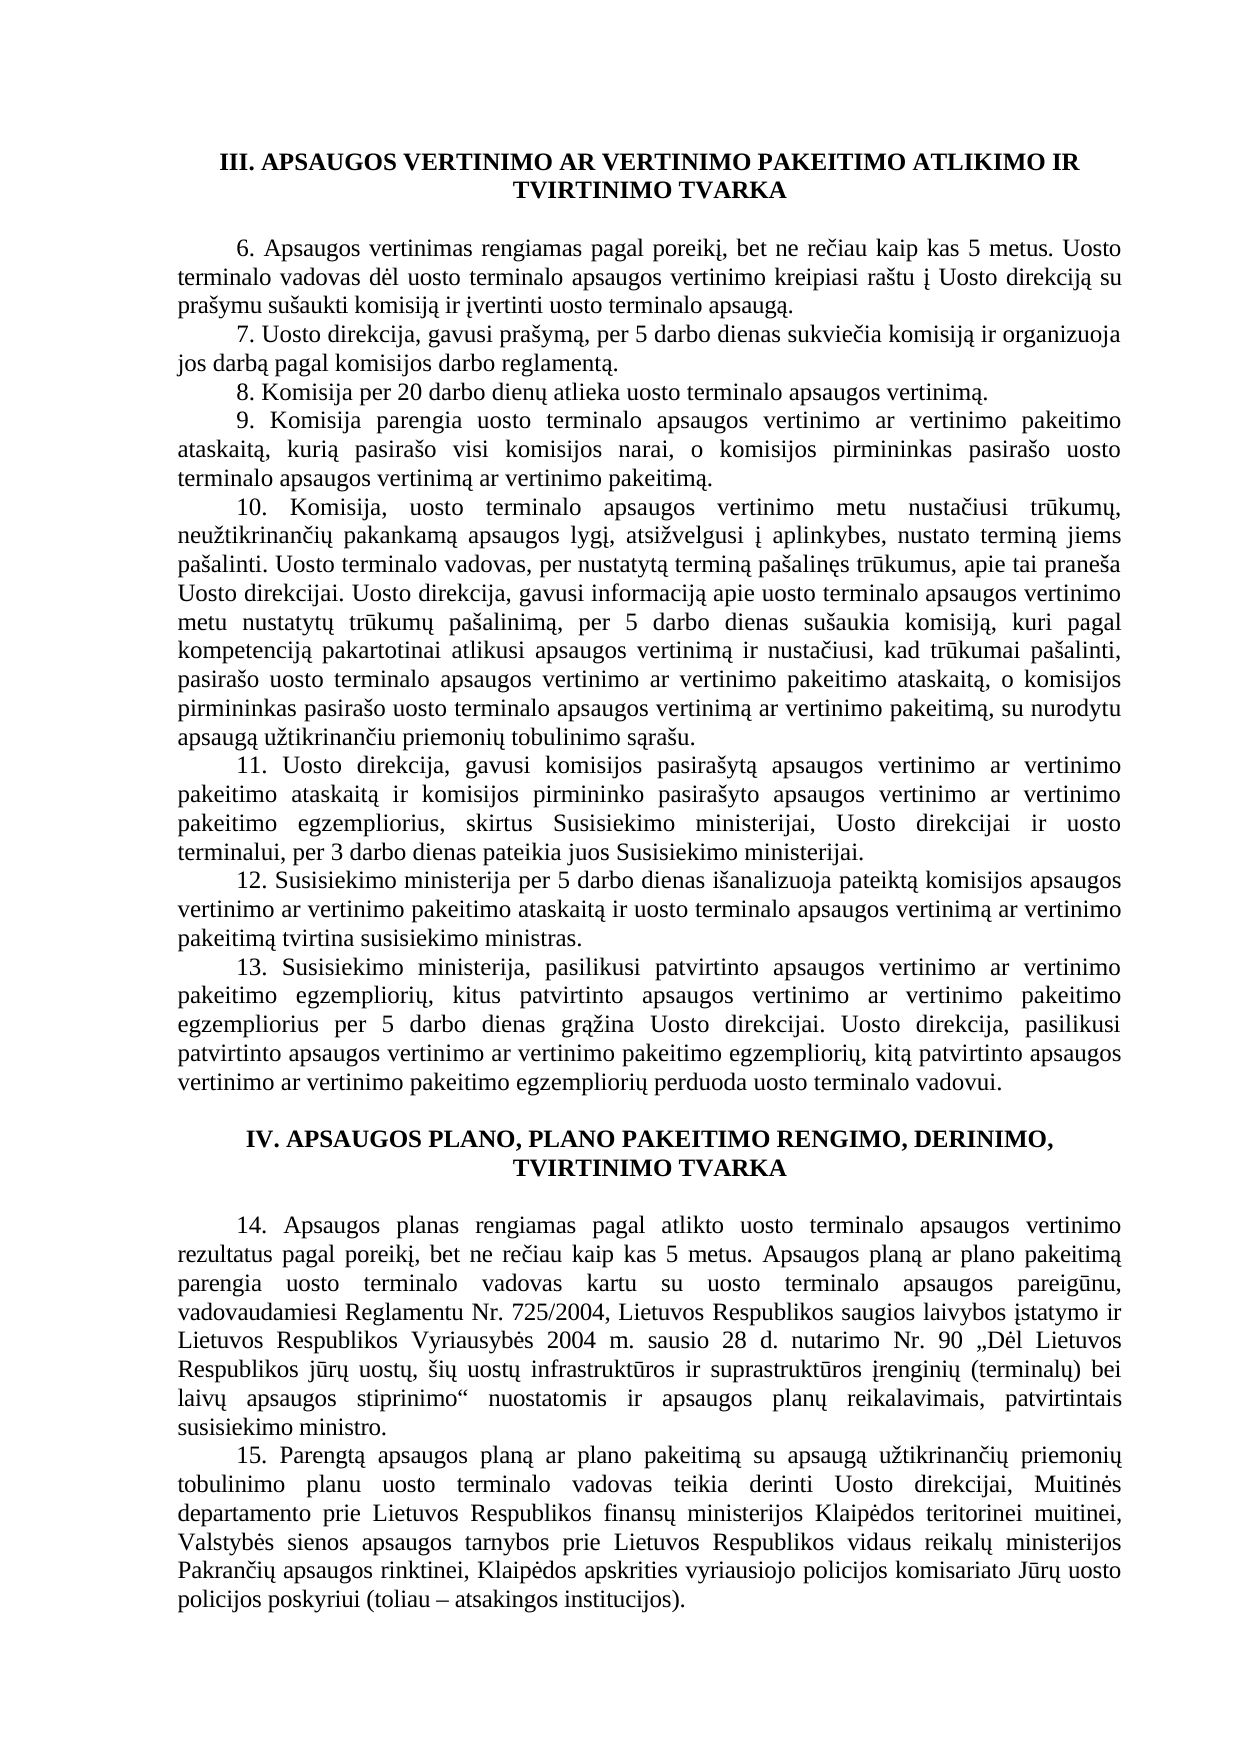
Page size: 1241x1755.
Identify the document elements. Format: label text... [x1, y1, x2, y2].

text IV. APSAUGOS PLANO, PLANO PAKEITIMO RENGIMO, DERINIMO, TVIRTINIMO TVARKA [177, 1124, 1122, 1182]
text 12. Susisiekimo ministerija per 5 darbo dienas išanalizuoja pateiktą komisijos apsaugos vertinimo ar vertinimo pakeitimo ataskaitą ir uosto terminalo apsaugos vertinimą ar vertinimo pakeitimą tvirtina susisiekimo ministras. [177, 866, 1122, 952]
text 7. Uosto direkcija, gavusi prašymą, per 5 darbo dienas sukviečia komisiją ir organizuoja jos darbą pagal komisijos darbo reglamentą. [177, 319, 1122, 377]
text 6. Apsaugos vertinimas rengiamas pagal poreikį, bet ne rečiau kaip kas 5 metus. Uosto terminalo vadovas dėl uosto terminalo apsaugos vertinimo kreipiasi raštu į Uosto direkciją su prašymu sušaukti komisiją ir įvertinti uosto terminalo apsaugą. [177, 233, 1122, 319]
text 13. Susisiekimo ministerija, pasilikusi patvirtinto apsaugos vertinimo ar vertinimo pakeitimo egzempliorių, kitus patvirtinto apsaugos vertinimo ar vertinimo pakeitimo egzempliorius per 5 darbo dienas grąžina Uosto direkcijai. Uosto direkcija, pasilikusi patvirtinto apsaugos vertinimo ar vertinimo pakeitimo egzempliorių, kitą patvirtinto apsaugos vertinimo ar vertinimo pakeitimo egzempliorių perduoda uosto terminalo vadovui. [177, 952, 1122, 1096]
text 10. Komisija, uosto terminalo apsaugos vertinimo metu nustačiusi trūkumų, neužtikrinančių pakankamą apsaugos lygį, atsižvelgusi į aplinkybes, nustato terminą jiems pašalinti. Uosto terminalo vadovas, per nustatytą terminą pašalinęs trūkumus, apie tai praneša Uosto direkcijai. Uosto direkcija, gavusi informaciją apie uosto terminalo apsaugos vertinimo metu nustatytų trūkumų pašalinimą, per 5 darbo dienas sušaukia komisiją, kuri pagal kompetenciją pakartotinai atlikusi apsaugos vertinimą ir nustačiusi, kad trūkumai pašalinti, pasirašo uosto terminalo apsaugos vertinimo ar vertinimo pakeitimo ataskaitą, o komisijos pirmininkas pasirašo uosto terminalo apsaugos vertinimą ar vertinimo pakeitimą, su nurodytu apsaugą užtikrinančiu priemonių tobulinimo sąrašu. [177, 492, 1122, 751]
text 15. Parengtą apsaugos planą ar plano pakeitimą su apsaugą užtikrinančių priemonių tobulinimo planu uosto terminalo vadovas teikia derinti Uosto direkcijai, Muitinės departamento prie Lietuvos Respublikos finansų ministerijos Klaipėdos teritorinei muitinei, Valstybės sienos apsaugos tarnybos prie Lietuvos Respublikos vidaus reikalų ministerijos Pakrančių apsaugos rinktinei, Klaipėdos apskrities vyriausiojo policijos komisariato Jūrų uosto policijos poskyriui (toliau – atsakingos institucijos). [177, 1441, 1122, 1613]
text 9. Komisija parengia uosto terminalo apsaugos vertinimo ar vertinimo pakeitimo ataskaitą, kurią pasirašo visi komisijos narai, o komisijos pirmininkas pasirašo uosto terminalo apsaugos vertinimą ar vertinimo pakeitimą. [177, 406, 1122, 492]
text 11. Uosto direkcija, gavusi komisijos pasirašytą apsaugos vertinimo ar vertinimo pakeitimo ataskaitą ir komisijos pirmininko pasirašyto apsaugos vertinimo ar vertinimo pakeitimo egzempliorius, skirtus Susisiekimo ministerijai, Uosto direkcijai ir uosto terminalui, per 3 darbo dienas pateikia juos Susisiekimo ministerijai. [177, 751, 1122, 866]
text III. APSAUGOS VERTINIMO AR VERTINIMO PAKEITIMO ATLIKIMO IR TVIRTINIMO TVARKA [177, 147, 1122, 204]
text 8. Komisija per 20 darbo dienų atlieka uosto terminalo apsaugos vertinimą. [177, 377, 1122, 406]
text 14. Apsaugos planas rengiamas pagal atlikto uosto terminalo apsaugos vertinimo rezultatus pagal poreikį, bet ne rečiau kaip kas 5 metus. Apsaugos planą ar plano pakeitimą parengia uosto terminalo vadovas kartu su uosto terminalo apsaugos pareigūnu, vadovaudamiesi Reglamentu Nr. 725/2004, Lietuvos Respublikos saugios laivybos įstatymo ir Lietuvos Respublikos Vyriausybės 2004 m. sausio 28 d. nutarimo Nr. 90 „Dėl Lietuvos Respublikos jūrų uostų, šių uostų infrastruktūros ir suprastruktūros įrenginių (terminalų) bei laivų apsaugos stiprinimo“ nuostatomis ir apsaugos planų reikalavimais, patvirtintais susisiekimo ministro. [177, 1211, 1122, 1441]
